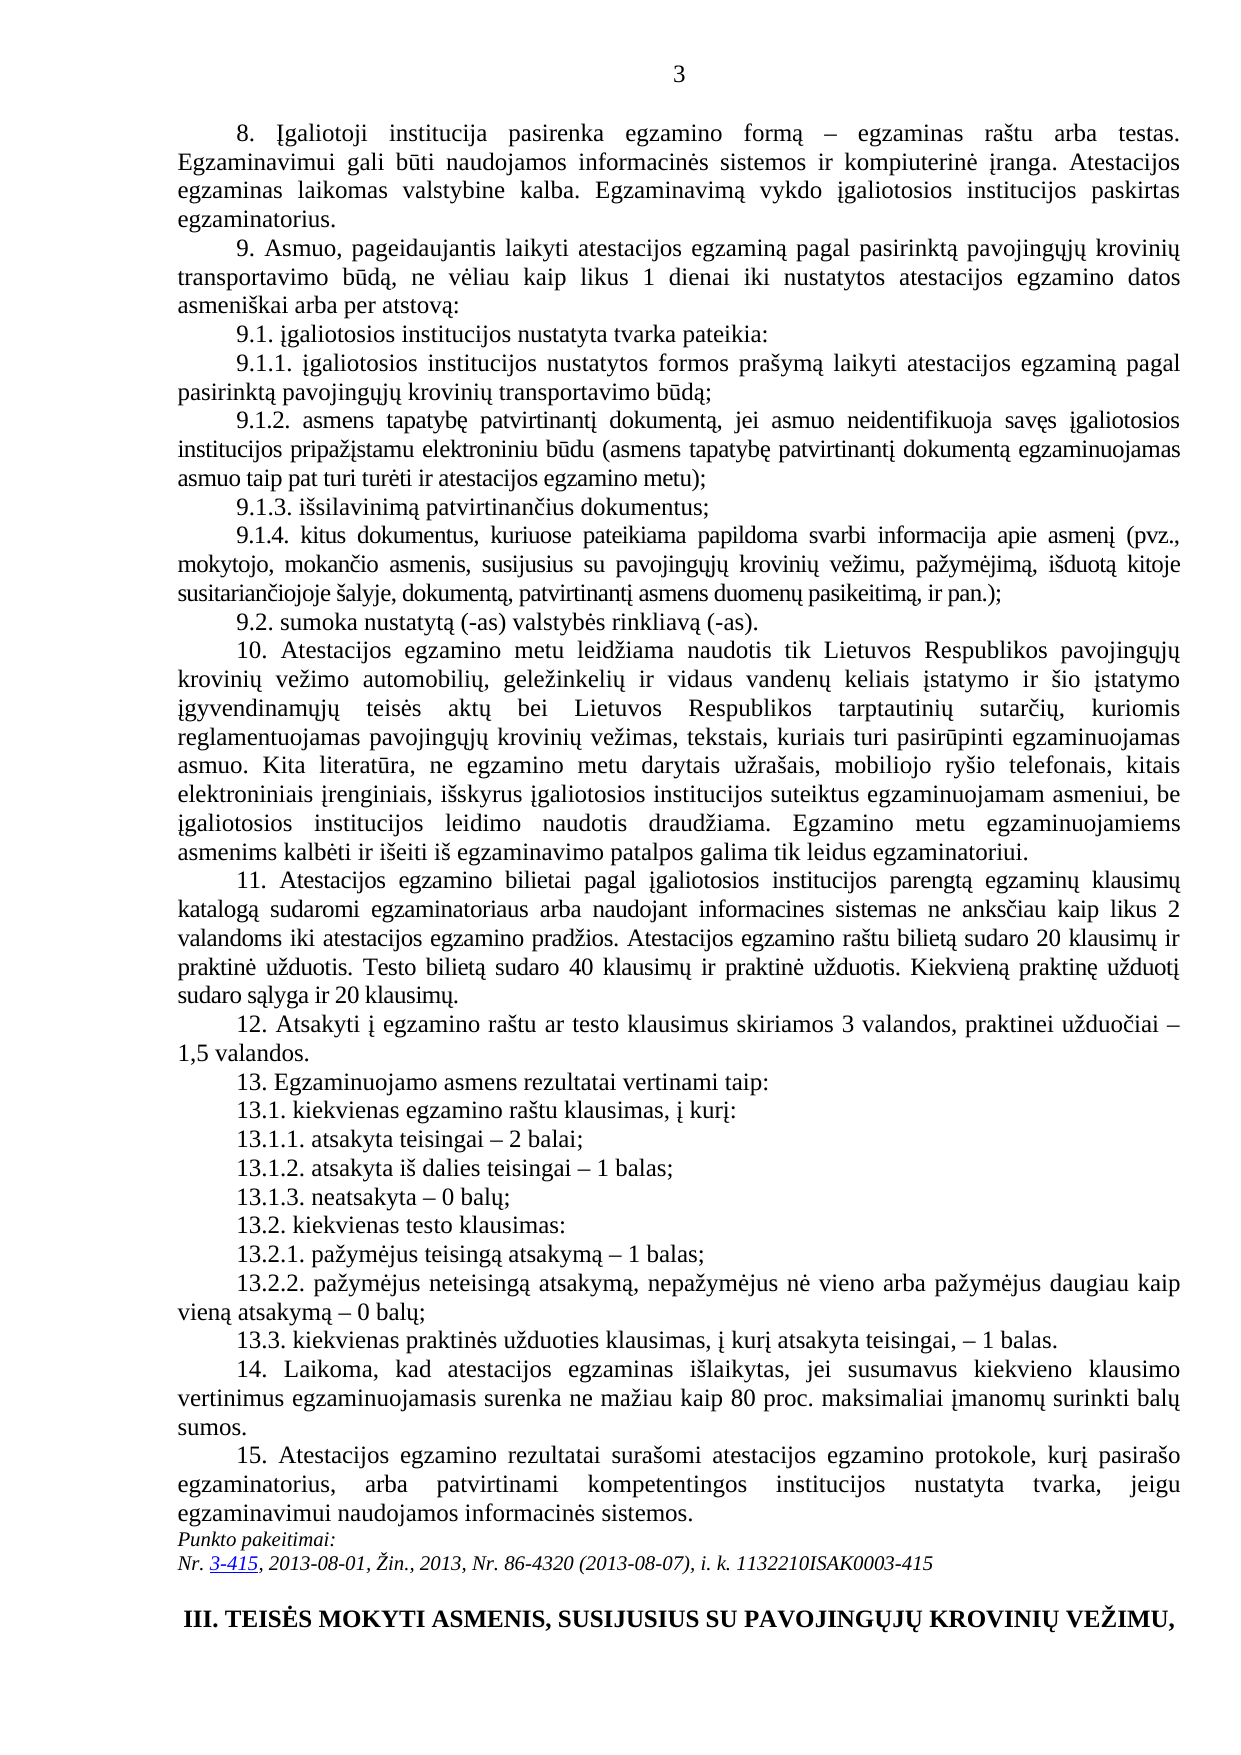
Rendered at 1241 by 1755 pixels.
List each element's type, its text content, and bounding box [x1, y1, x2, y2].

text 13.3. kiekvienas praktinės užduoties klausimas, į kurį atsakyta teisingai, – 1 balas. [177, 1326, 1181, 1354]
text 13.1.3. neatsakyta – 0 balų; [177, 1182, 1181, 1211]
text III. TEISĖS MOKYTI ASMENIS, SUSIJUSIUS SU PAVOJINGŲJŲ KROVINIŲ VEŽIMU, [177, 1604, 1181, 1632]
text 11. Atestacijos egzamino bilietai pagal įgaliotosios institucijos parengtą egzaminų klausimų katalogą sudaromi egzaminatoriaus arba naudojant informacines sistemas ne anksčiau kaip likus 2 valandoms iki atestacijos egzamino pradžios. Atestacijos egzamino raštu bilietą sudaro 20 klausimų ir praktinė užduotis. Testo bilietą sudaro 40 klausimų ir praktinė užduotis. Kiekvieną praktinę užduotį sudaro sąlyga ir 20 klausimų. [177, 866, 1181, 1009]
text 13.1.1. atsakyta teisingai – 2 balai; [177, 1124, 1181, 1153]
text 9.1. įgaliotosios institucijos nustatyta tvarka pateikia: [177, 319, 1181, 348]
text 14. Laikoma, kad atestacijos egzaminas išlaikytas, jei susumavus kiekvieno klausimo vertinimus egzaminuojamasis surenka ne mažiau kaip 80 proc. maksimaliai įmanomų surinkti balų sumos. [177, 1354, 1181, 1441]
text 13.2. kiekvienas testo klausimas: [177, 1211, 1181, 1239]
text 15. Atestacijos egzamino rezultatai surašomi atestacijos egzamino protokole, kurį pasirašo egzaminatorius, arba patvirtinami kompetentingos institucijos nustatyta tvarka, jeigu egzaminavimui naudojamos informacinės sistemos. [177, 1441, 1181, 1527]
text 13.1. kiekvienas egzamino raštu klausimas, į kurį: [177, 1096, 1181, 1124]
text 9.1.4. kitus dokumentus, kuriuose pateikiama papildoma svarbi informacija apie asmenį (pvz., mokytojo, mokančio asmenis, susijusius su pavojingųjų krovinių vežimu, pažymėjimą, išduotą kitoje susitariančiojoje šalyje, dokumentą, patvirtinantį asmens duomenų pasikeitimą, ir pan.); [177, 521, 1181, 607]
text 9.1.1. įgaliotosios institucijos nustatytos formos prašymą laikyti atestacijos egzaminą pagal pasirinktą pavojingųjų krovinių transportavimo būdą; [177, 348, 1181, 406]
text 13. Egzaminuojamo asmens rezultatai vertinami taip: [177, 1067, 1181, 1096]
text 8. Įgaliotoji institucija pasirenka egzamino formą – egzaminas raštu arba testas. Egzaminavimui gali būti naudojamos informacinės sistemos ir kompiuterinė įranga. Atestacijos egzaminas laikomas valstybine kalba. Egzaminavimą vykdo įgaliotosios institucijos paskirtas egzaminatorius. [177, 118, 1181, 233]
text 13.2.1. pažymėjus teisingą atsakymą – 1 balas; [177, 1239, 1181, 1268]
text 9.1.2. asmens tapatybę patvirtinantį dokumentą, jei asmuo neidentifikuoja savęs įgaliotosios institucijos pripažįstamu elektroniniu būdu (asmens tapatybę patvirtinantį dokumentą egzaminuojamas asmuo taip pat turi turėti ir atestacijos egzamino metu); [177, 406, 1181, 492]
text 10. Atestacijos egzamino metu leidžiama naudotis tik Lietuvos Respublikos pavojingųjų krovinių vežimo automobilių, geležinkelių ir vidaus vandenų keliais įstatymo ir šio įstatymo įgyvendinamųjų teisės aktų bei Lietuvos Respublikos tarptautinių sutarčių, kuriomis reglamentuojamas pavojingųjų krovinių vežimas, tekstais, kuriais turi pasirūpinti egzaminuojamas asmuo. Kita literatūra, ne egzamino metu darytais užrašais, mobiliojo ryšio telefonais, kitais elektroniniais įrenginiais, išskyrus įgaliotosios institucijos suteiktus egzaminuojamam asmeniui, be įgaliotosios institucijos leidimo naudotis draudžiama. Egzamino metu egzaminuojamiems asmenims kalbėti ir išeiti iš egzaminavimo patalpos galima tik leidus egzaminatoriui. [177, 636, 1181, 866]
text Punkto pakeitimai: [177, 1527, 1181, 1551]
text 13.2.2. pažymėjus neteisingą atsakymą, nepažymėjus nė vieno arba pažymėjus daugiau kaip vieną atsakymą – 0 balų; [177, 1268, 1181, 1326]
text 13.1.2. atsakyta iš dalies teisingai – 1 balas; [177, 1153, 1181, 1182]
text Nr. 3-415, 2013-08-01, Žin., 2013, Nr. 86-4320 (2013-08-07), i. k. 1132210ISAK0003-415 [177, 1551, 1181, 1575]
text 9.1.3. išsilavinimą patvirtinančius dokumentus; [177, 492, 1181, 521]
text 12. Atsakyti į egzamino raštu ar testo klausimus skiriamos 3 valandos, praktinei užduočiai – 1,5 valandos. [177, 1009, 1181, 1067]
text 9. Asmuo, pageidaujantis laikyti atestacijos egzaminą pagal pasirinktą pavojingųjų krovinių transportavimo būdą, ne vėliau kaip likus 1 dienai iki nustatytos atestacijos egzamino datos asmeniškai arba per atstovą: [177, 233, 1181, 319]
text 9.2. sumoka nustatytą (-as) valstybės rinkliavą (-as). [177, 607, 1181, 636]
